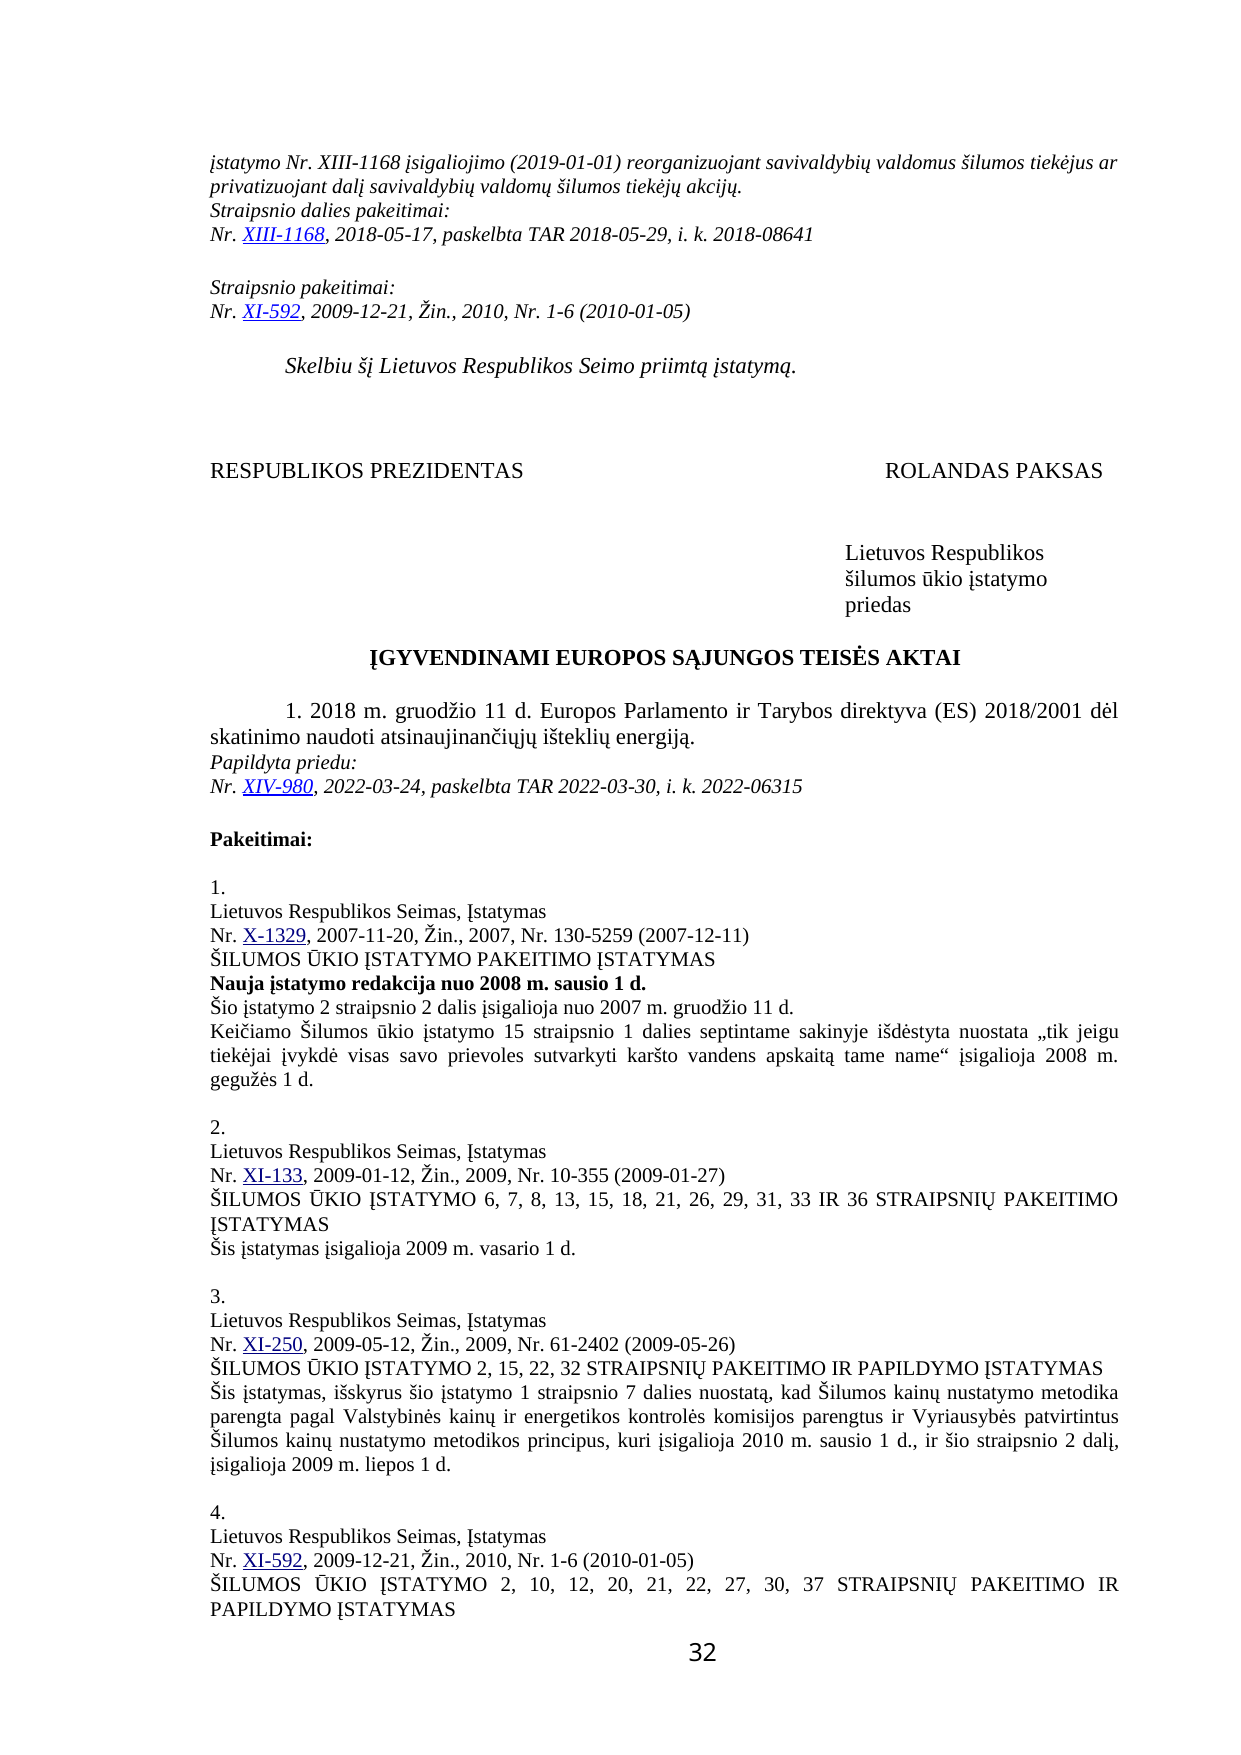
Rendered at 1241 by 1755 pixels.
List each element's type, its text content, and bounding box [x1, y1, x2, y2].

text Nr. XIII-1168, 2018-05-17, paskelbta TAR 2018-05-29, i. k. 2018-08641 [210, 222, 1120, 246]
text Lietuvos Respublikos Seimas, Įstatymas [210, 1308, 1120, 1332]
text šilumos ūkio įstatymo [845, 565, 1120, 591]
text 3. [210, 1284, 1120, 1308]
text ŠILUMOS ŪKIO ĮSTATYMO 6, 7, 8, 13, 15, 18, 21, 26, 29, 31, 33 IR 36 STRAIPSNIŲ PAKEITIMO ĮSTATYMAS [210, 1187, 1120, 1236]
text Pakeitimai: [210, 826, 1120, 851]
text 1. 2018 m. gruodžio 11 d. Europos Parlamento ir Tarybos direktyva (ES) 2018/2001 dėl skatinimo naudoti atsinaujinančiųjų išteklių energiją. [210, 697, 1120, 749]
text Lietuvos Respublikos Seimas, Įstatymas [210, 1524, 1120, 1548]
text ŠILUMOS ŪKIO ĮSTATYMO 2, 15, 22, 32 STRAIPSNIŲ PAKEITIMO IR PAPILDYMO ĮSTATYMAS [210, 1356, 1120, 1380]
text Šis įstatymas įsigalioja 2009 m. vasario 1 d. [210, 1236, 1120, 1259]
text Keičiamo Šilumos ūkio įstatymo 15 straipsnio 1 dalies septintame sakinyje išdėstyta nuostata „tik jeigu tiekėjai įvykdė visas savo prievoles sutvarkyti karšto vandens apskaitą tame name“ įsigalioja 2008 m. gegužės 1 d. [210, 1019, 1120, 1091]
text 2. [210, 1115, 1120, 1139]
text ŠILUMOS ŪKIO ĮSTATYMO PAKEITIMO ĮSTATYMAS [210, 947, 1120, 971]
text RESPUBLIKOS PREZIDENTAS ROLANDAS PAKSAS [210, 457, 1120, 484]
text Nr. XI-133, 2009-01-12, Žin., 2009, Nr. 10-355 (2009-01-27) [210, 1163, 1120, 1187]
text ĮGYVENDINAMI EUROPOS SĄJUNGOS TEISĖS AKTAI [210, 644, 1120, 671]
text ŠILUMOS ŪKIO ĮSTATYMO 2, 10, 12, 20, 21, 22, 27, 30, 37 STRAIPSNIŲ PAKEITIMO IR PAPILDYMO ĮSTATYMAS [210, 1572, 1120, 1621]
text 4. [210, 1500, 1120, 1524]
text Nr. XI-592, 2009-12-21, Žin., 2010, Nr. 1-6 (2010-01-05) [210, 1548, 1120, 1572]
text Papildyta priedu: [210, 749, 1120, 774]
text Šis įstatymas, išskyrus šio įstatymo 1 straipsnio 7 dalies nuostatą, kad Šilumos kainų nustatymo metodika parengta pagal Valstybinės kainų ir energetikos kontrolės komisijos parengtus ir Vyriausybės patvirtintus Šilumos kainų nustatymo metodikos principus, kuri įsigalioja 2010 m. sausio 1 d., ir šio straipsnio 2 dalį, įsigalioja 2009 m. liepos 1 d. [210, 1380, 1120, 1476]
text 1. [210, 874, 1120, 899]
text Šio įstatymo 2 straipsnio 2 dalis įsigalioja nuo 2007 m. gruodžio 11 d. [210, 995, 1120, 1019]
text Nr. XI-592, 2009-12-21, Žin., 2010, Nr. 1-6 (2010-01-05) [210, 299, 1120, 323]
text Nauja įstatymo redakcija nuo 2008 m. sausio 1 d. [210, 971, 1120, 995]
text įstatymo Nr. XIII-1168 įsigaliojimo (2019-01-01) reorganizuojant savivaldybių valdomus šilumos tiekėjus ar privatizuojant dalį savivaldybių valdomų šilumos tiekėjų akcijų. [210, 150, 1120, 198]
text Straipsnio pakeitimai: [210, 275, 1120, 299]
text Nr. X-1329, 2007-11-20, Žin., 2007, Nr. 130-5259 (2007-12-11) [210, 923, 1120, 947]
text Nr. XIV-980, 2022-03-24, paskelbta TAR 2022-03-30, i. k. 2022-06315 [210, 774, 1120, 798]
text Lietuvos Respublikos [845, 539, 1120, 565]
text Nr. XI-250, 2009-05-12, Žin., 2009, Nr. 61-2402 (2009-05-26) [210, 1332, 1120, 1356]
text priedas [845, 591, 1120, 618]
text Lietuvos Respublikos Seimas, Įstatymas [210, 1139, 1120, 1163]
text Straipsnio dalies pakeitimai: [210, 198, 1120, 222]
text Lietuvos Respublikos Seimas, Įstatymas [210, 899, 1120, 923]
text Skelbiu šį Lietuvos Respublikos Seimo priimtą įstatymą. [210, 352, 1120, 378]
